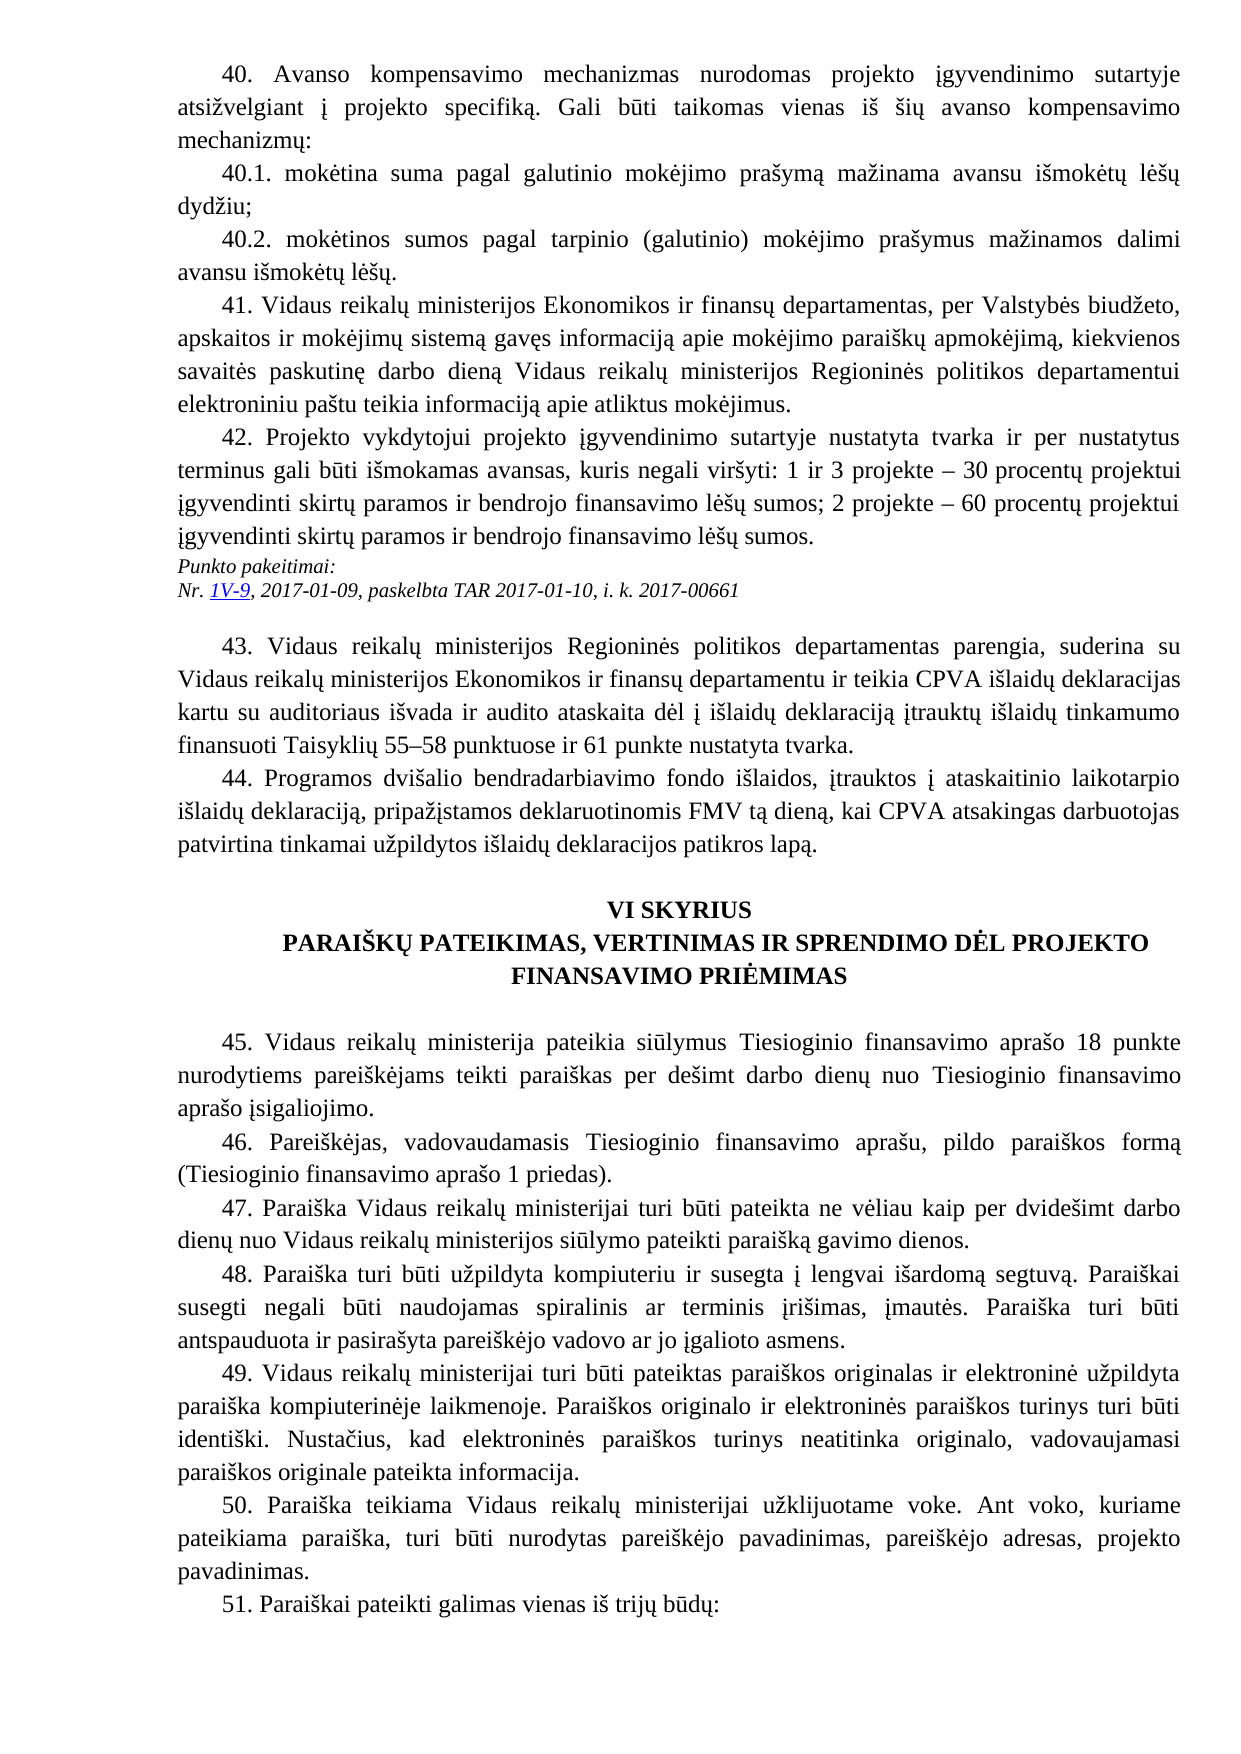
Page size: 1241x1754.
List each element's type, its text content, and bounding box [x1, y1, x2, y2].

text 41. Vidaus reikalų ministerijos Ekonomikos ir finansų departamentas, per Valstybės biudžeto, apskaitos ir mokėjimų sistemą gavęs informaciją apie mokėjimo paraiškų apmokėjimą, kiekvienos savaitės paskutinę darbo dieną Vidaus reikalų ministerijos Regioninės politikos departamentui elektroniniu paštu teikia informaciją apie atliktus mokėjimus. [177, 290, 1181, 418]
text 40. Avanso kompensavimo mechanizmas nurodomas projekto įgyvendinimo sutartyje atsižvelgiant į projekto specifiką. Gali būti taikomas vienas iš šių avanso kompensavimo mechanizmų: [177, 59, 1181, 154]
text Punkto pakeitimai: [177, 554, 1181, 578]
text 47. Paraiška Vidaus reikalų ministerijai turi būti pateikta ne vėliau kaip per dvidešimt darbo dienų nuo Vidaus reikalų ministerijos siūlymo pateikti paraišką gavimo dienos. [177, 1193, 1181, 1254]
text 46. Pareiškėjas, vadovaudamasis Tiesioginio finansavimo aprašu, pildo paraiškos formą (Tiesioginio finansavimo aprašo 1 priedas). [177, 1127, 1181, 1188]
text PARAIŠKŲ PATEIKIMAS, VERTINIMAS IR SPRENDIMO DĖL PROJEKTO FINANSAVIMO PRIĖMIMAS [177, 928, 1181, 990]
text 51. Paraiškai pateikti galimas vienas iš trijų būdų: [177, 1589, 1181, 1618]
text 45. Vidaus reikalų ministerija pateikia siūlymus Tiesioginio finansavimo aprašo 18 punkte nurodytiems pareiškėjams teikti paraiškas per dešimt darbo dienų nuo Tiesioginio finansavimo aprašo įsigaliojimo. [177, 1027, 1181, 1122]
text 50. Paraiška teikiama Vidaus reikalų ministerijai užklijuotame voke. Ant voko, kuriame pateikiama paraiška, turi būti nurodytas pareiškėjo pavadinimas, pareiškėjo adresas, projekto pavadinimas. [177, 1490, 1181, 1584]
text Nr. 1V-9, 2017-01-09, paskelbta TAR 2017-01-10, i. k. 2017-00661 [177, 578, 1181, 602]
text 42. Projekto vykdytojui projekto įgyvendinimo sutartyje nustatyta tvarka ir per nustatytus terminus gali būti išmokamas avansas, kuris negali viršyti: 1 ir 3 projekte – 30 procentų projektui įgyvendinti skirtų paramos ir bendrojo finansavimo lėšų sumos; 2 projekte – 60 procentų projektui įgyvendinti skirtų paramos ir bendrojo finansavimo lėšų sumos. [177, 422, 1181, 550]
text 49. Vidaus reikalų ministerijai turi būti pateiktas paraiškos originalas ir elektroninė užpildyta paraiška kompiuterinėje laikmenoje. Paraiškos originalo ir elektroninės paraiškos turinys turi būti identiški. Nustačius, kad elektroninės paraiškos turinys neatitinka originalo, vadovaujamasi paraiškos originale pateikta informacija. [177, 1358, 1181, 1486]
text 48. Paraiška turi būti užpildyta kompiuteriu ir susegta į lengvai išardomą segtuvą. Paraiškai susegti negali būti naudojamas spiralinis ar terminis įrišimas, įmautės. Paraiška turi būti antspauduota ir pasirašyta pareiškėjo vadovo ar jo įgalioto asmens. [177, 1259, 1181, 1353]
text VI SKYRIUS [177, 895, 1181, 924]
text 40.2. mokėtinos sumos pagal tarpinio (galutinio) mokėjimo prašymus mažinamos dalimi avansu išmokėtų lėšų. [177, 224, 1181, 286]
text 44. Programos dvišalio bendradarbiavimo fondo išlaidos, įtrauktos į ataskaitinio laikotarpio išlaidų deklaraciją, pripažįstamos deklaruotinomis FMV tą dieną, kai CPVA atsakingas darbuotojas patvirtina tinkamai užpildytos išlaidų deklaracijos patikros lapą. [177, 763, 1181, 858]
text 43. Vidaus reikalų ministerijos Regioninės politikos departamentas parengia, suderina su Vidaus reikalų ministerijos Ekonomikos ir finansų departamentu ir teikia CPVA išlaidų deklaracijas kartu su auditoriaus išvada ir audito ataskaita dėl į išlaidų deklaraciją įtrauktų išlaidų tinkamumo finansuoti Taisyklių 55–58 punktuose ir 61 punkte nustatyta tvarka. [177, 631, 1181, 759]
text 40.1. mokėtina suma pagal galutinio mokėjimo prašymą mažinama avansu išmokėtų lėšų dydžiu; [177, 158, 1181, 220]
